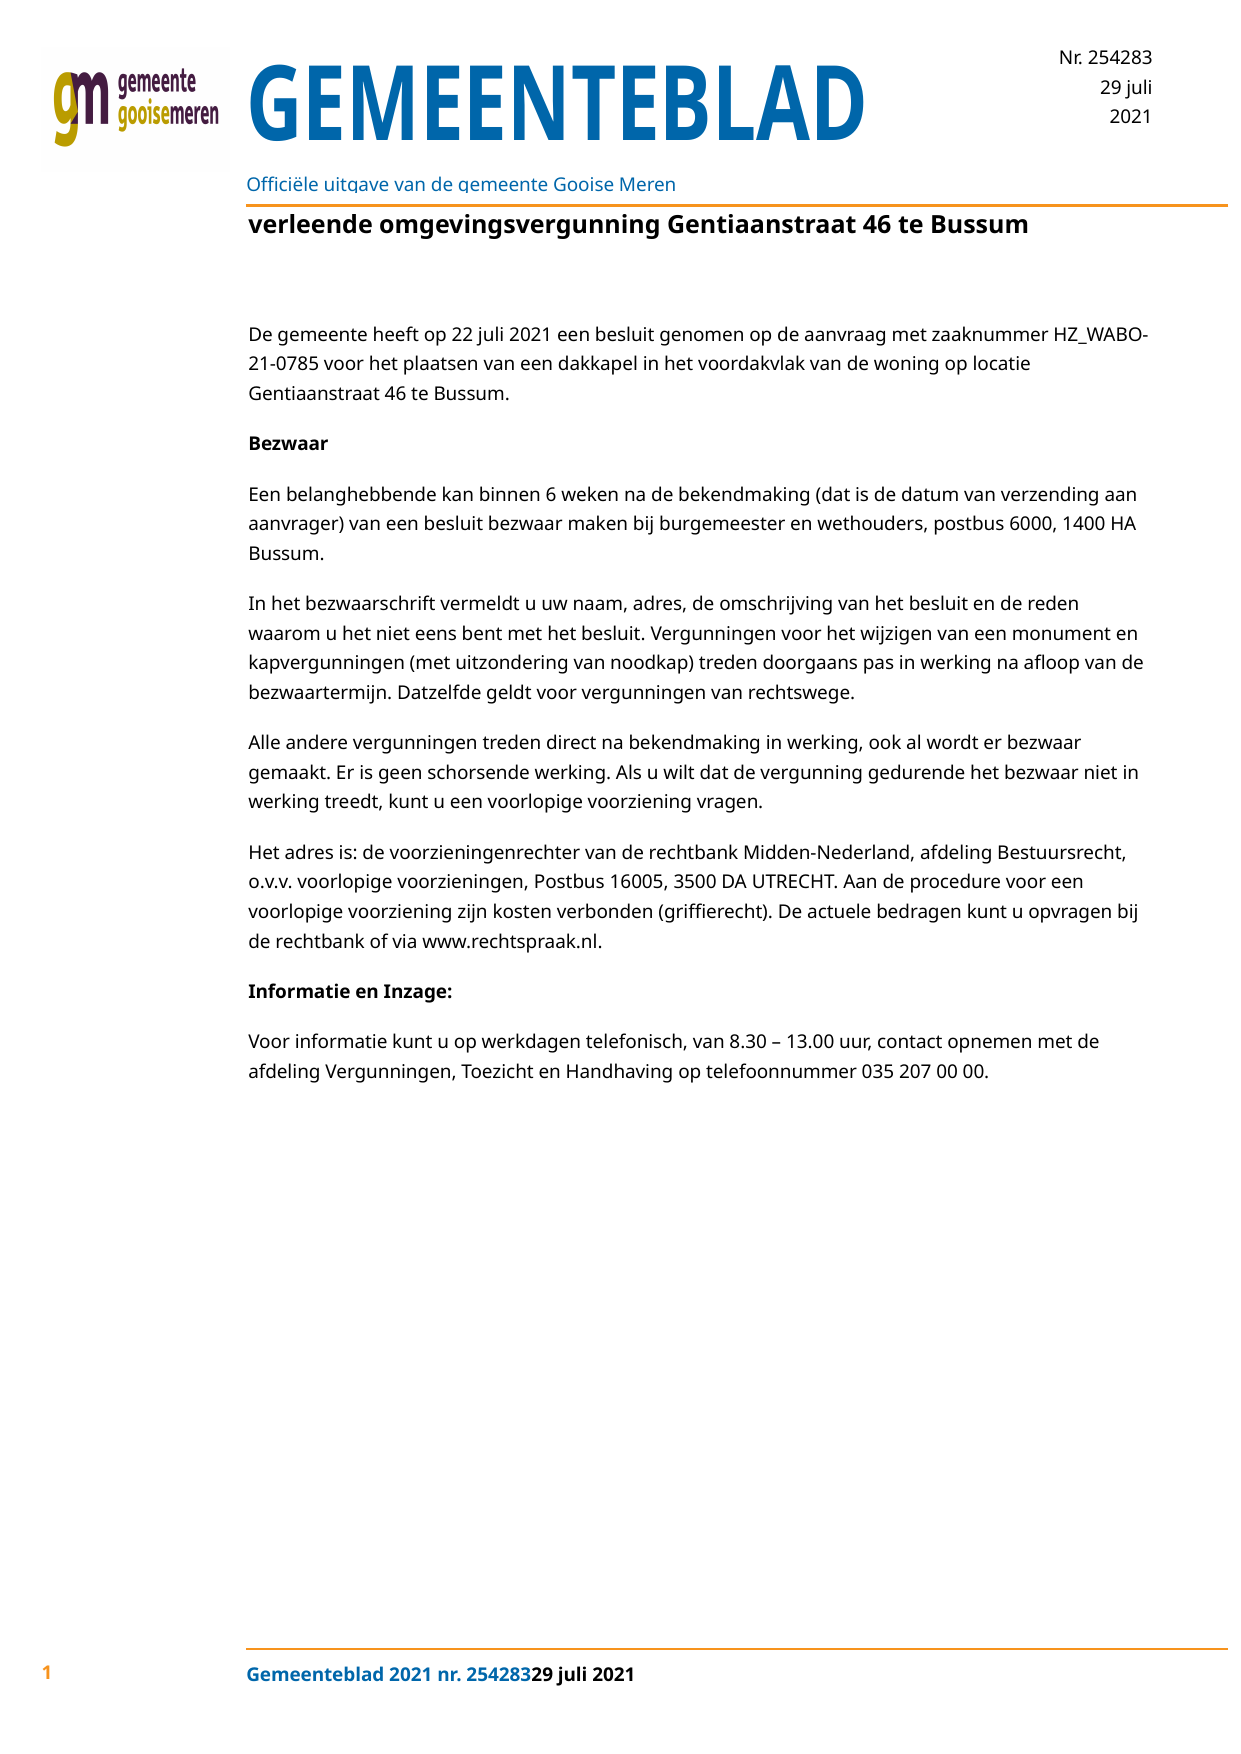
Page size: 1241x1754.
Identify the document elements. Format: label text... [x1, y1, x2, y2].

text Het adres is: de voorzieningenrechter van de rechtbank Midden-Nederland, afdeling Bestuursrecht, o.v.v. voorlopige voorzieningen, Postbus 16005, 3500 DA UTRECHT. Aan de procedure voor een voorlopige voorziening zijn kosten verbonden (griffierecht). De actuele bedragen kunt u opvragen bij de rechtbank of via www.rechtspraak.nl. [248, 839, 1152, 953]
text Informatie en Inzage: [248, 978, 1152, 1004]
text Bezwaar [248, 430, 1152, 456]
text Een belanghebbende kan binnen 6 weken na de bekendmaking (dat is de datum van verzending aan aanvrager) van een besluit bezwaar maken bij burgemeester en wethouders, postbus 6000, 1400 HA Bussum. [248, 481, 1152, 566]
text In het bezwaarschrift vermeldt u uw naam, adres, de omschrijving van het besluit en de reden waarom u het niet eens bent met het besluit. Vergunningen voor het wijzigen van een monument en kapvergunningen (met uitzondering van noodkap) treden doorgaans pas in werking na afloop van de bezwaartermijn. Datzelfde geldt voor vergunningen van rechtswege. [248, 590, 1152, 705]
text De gemeente heeft op 22 juli 2021 een besluit genomen op de aanvraag met zaaknummer HZ_WABO-21-0785 voor het plaatsen van een dakkapel in het voordakvlak van de woning op locatie Gentiaanstraat 46 te Bussum. [248, 321, 1152, 406]
text verleende omgevingsvergunning Gentiaanstraat 46 te Bussum [248, 207, 1152, 241]
text Voor informatie kunt u op werkdagen telefonisch, van 8.30 – 13.00 uur, contact opnemen met de afdeling Vergunningen, Toezicht en Handhaving op telefoonnummer 035 207 00 00. [248, 1029, 1152, 1084]
picture [41, 47, 231, 172]
text Alle andere vergunningen treden direct na bekendmaking in werking, ook al wordt er bezwaar gemaakt. Er is geen schorsende werking. Als u wilt dat de vergunning gedurende het bezwaar niet in werking treedt, kunt u een voorlopige voorziening vragen. [248, 729, 1152, 814]
